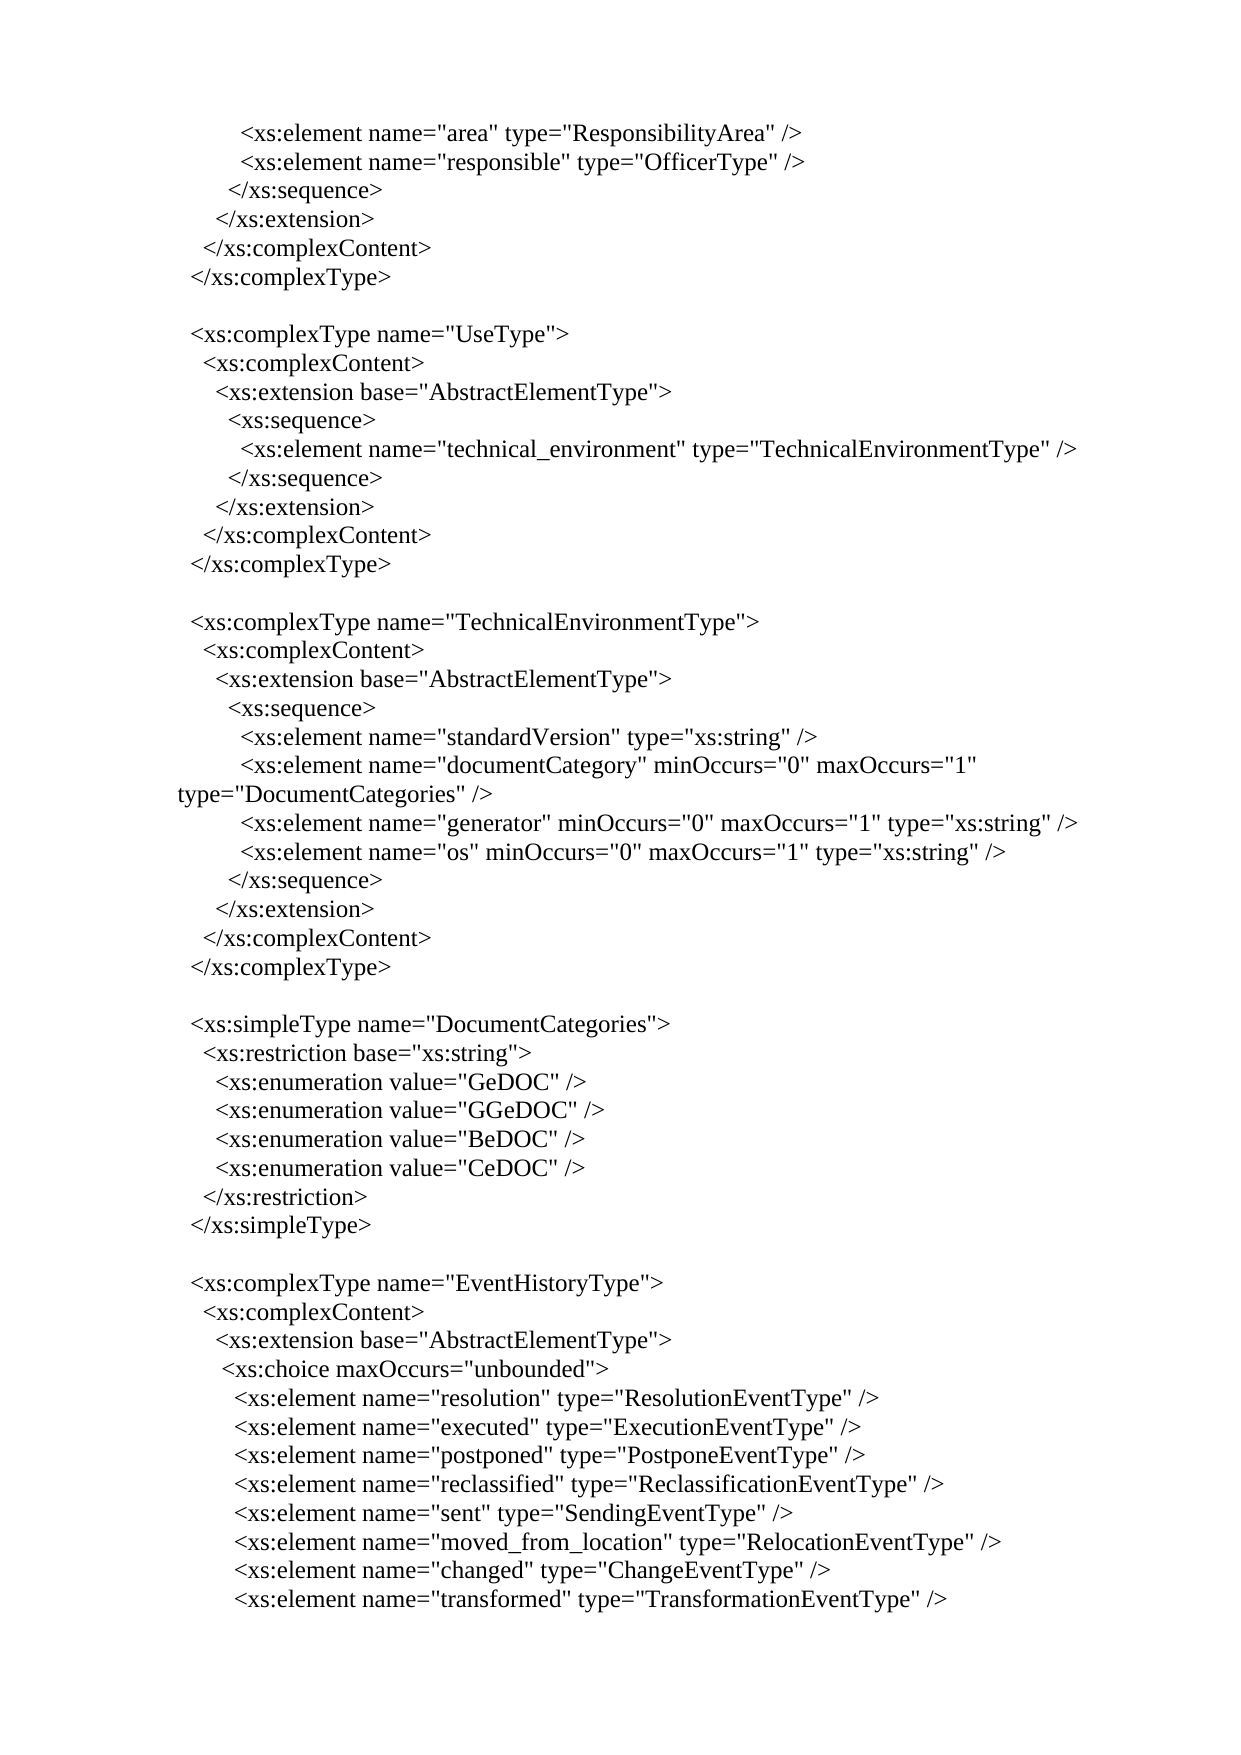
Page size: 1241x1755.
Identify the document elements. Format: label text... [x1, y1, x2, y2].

text <xs:element name="executed" type="ExecutionEventType" /> [177, 1412, 1122, 1441]
text <xs:element name="reclassified" type="ReclassificationEventType" /> [177, 1469, 1122, 1498]
text <xs:enumeration value="GGeDOC" /> [177, 1096, 1122, 1124]
text <xs:element name="changed" type="ChangeEventType" /> [177, 1556, 1122, 1584]
text <xs:complexType name="EventHistoryType"> [177, 1268, 1122, 1297]
text </xs:sequence> [177, 176, 1122, 204]
text <xs:enumeration value="BeDOC" /> [177, 1124, 1122, 1153]
text </xs:restriction> [177, 1182, 1122, 1211]
text <xs:sequence> [177, 693, 1122, 722]
text <xs:complexType name="UseType"> [177, 319, 1122, 348]
text <xs:element name="resolution" type="ResolutionEventType" /> [177, 1383, 1122, 1412]
text <xs:enumeration value="CeDOC" /> [177, 1153, 1122, 1182]
text </xs:complexType> [177, 952, 1122, 981]
text </xs:simpleType> [177, 1211, 1122, 1239]
text </xs:sequence> [177, 866, 1122, 894]
text <xs:element name="standardVersion" type="xs:string" /> [177, 722, 1122, 751]
text <xs:complexContent> [177, 636, 1122, 664]
text <xs:element name="os" minOccurs="0" maxOccurs="1" type="xs:string" /> [177, 837, 1122, 866]
text <xs:element name="responsible" type="OfficerType" /> [177, 147, 1122, 176]
text <xs:choice maxOccurs="unbounded"> [177, 1354, 1122, 1383]
text <xs:complexType name="TechnicalEnvironmentType"> [177, 607, 1122, 636]
text <xs:enumeration value="GeDOC" /> [177, 1067, 1122, 1096]
text <xs:element name="postponed" type="PostponeEventType" /> [177, 1441, 1122, 1469]
text <xs:element name="transformed" type="TransformationEventType" /> [177, 1584, 1122, 1613]
text </xs:complexContent> [177, 233, 1122, 262]
text <xs:element name="area" type="ResponsibilityArea" /> [177, 118, 1122, 147]
text </xs:sequence> [177, 463, 1122, 492]
text </xs:complexContent> [177, 923, 1122, 952]
text <xs:element name="moved_from_location" type="RelocationEventType" /> [177, 1527, 1122, 1556]
text <xs:complexContent> [177, 348, 1122, 377]
text </xs:complexContent> [177, 521, 1122, 549]
text <xs:extension base="AbstractElementType"> [177, 377, 1122, 406]
text <xs:element name="documentCategory" minOccurs="0" maxOccurs="1" type="DocumentCategories" /> [177, 751, 1122, 808]
text <xs:complexContent> [177, 1297, 1122, 1326]
text <xs:element name="technical_environment" type="TechnicalEnvironmentType" /> [177, 434, 1122, 463]
text <xs:simpleType name="DocumentCategories"> [177, 1009, 1122, 1038]
text </xs:complexType> [177, 549, 1122, 578]
text <xs:extension base="AbstractElementType"> [177, 1326, 1122, 1354]
text <xs:sequence> [177, 406, 1122, 434]
text <xs:extension base="AbstractElementType"> [177, 664, 1122, 693]
text </xs:extension> [177, 894, 1122, 923]
text <xs:element name="generator" minOccurs="0" maxOccurs="1" type="xs:string" /> [177, 808, 1122, 837]
text <xs:restriction base="xs:string"> [177, 1038, 1122, 1067]
text <xs:element name="sent" type="SendingEventType" /> [177, 1498, 1122, 1527]
text </xs:complexType> [177, 262, 1122, 291]
text </xs:extension> [177, 492, 1122, 521]
text </xs:extension> [177, 204, 1122, 233]
